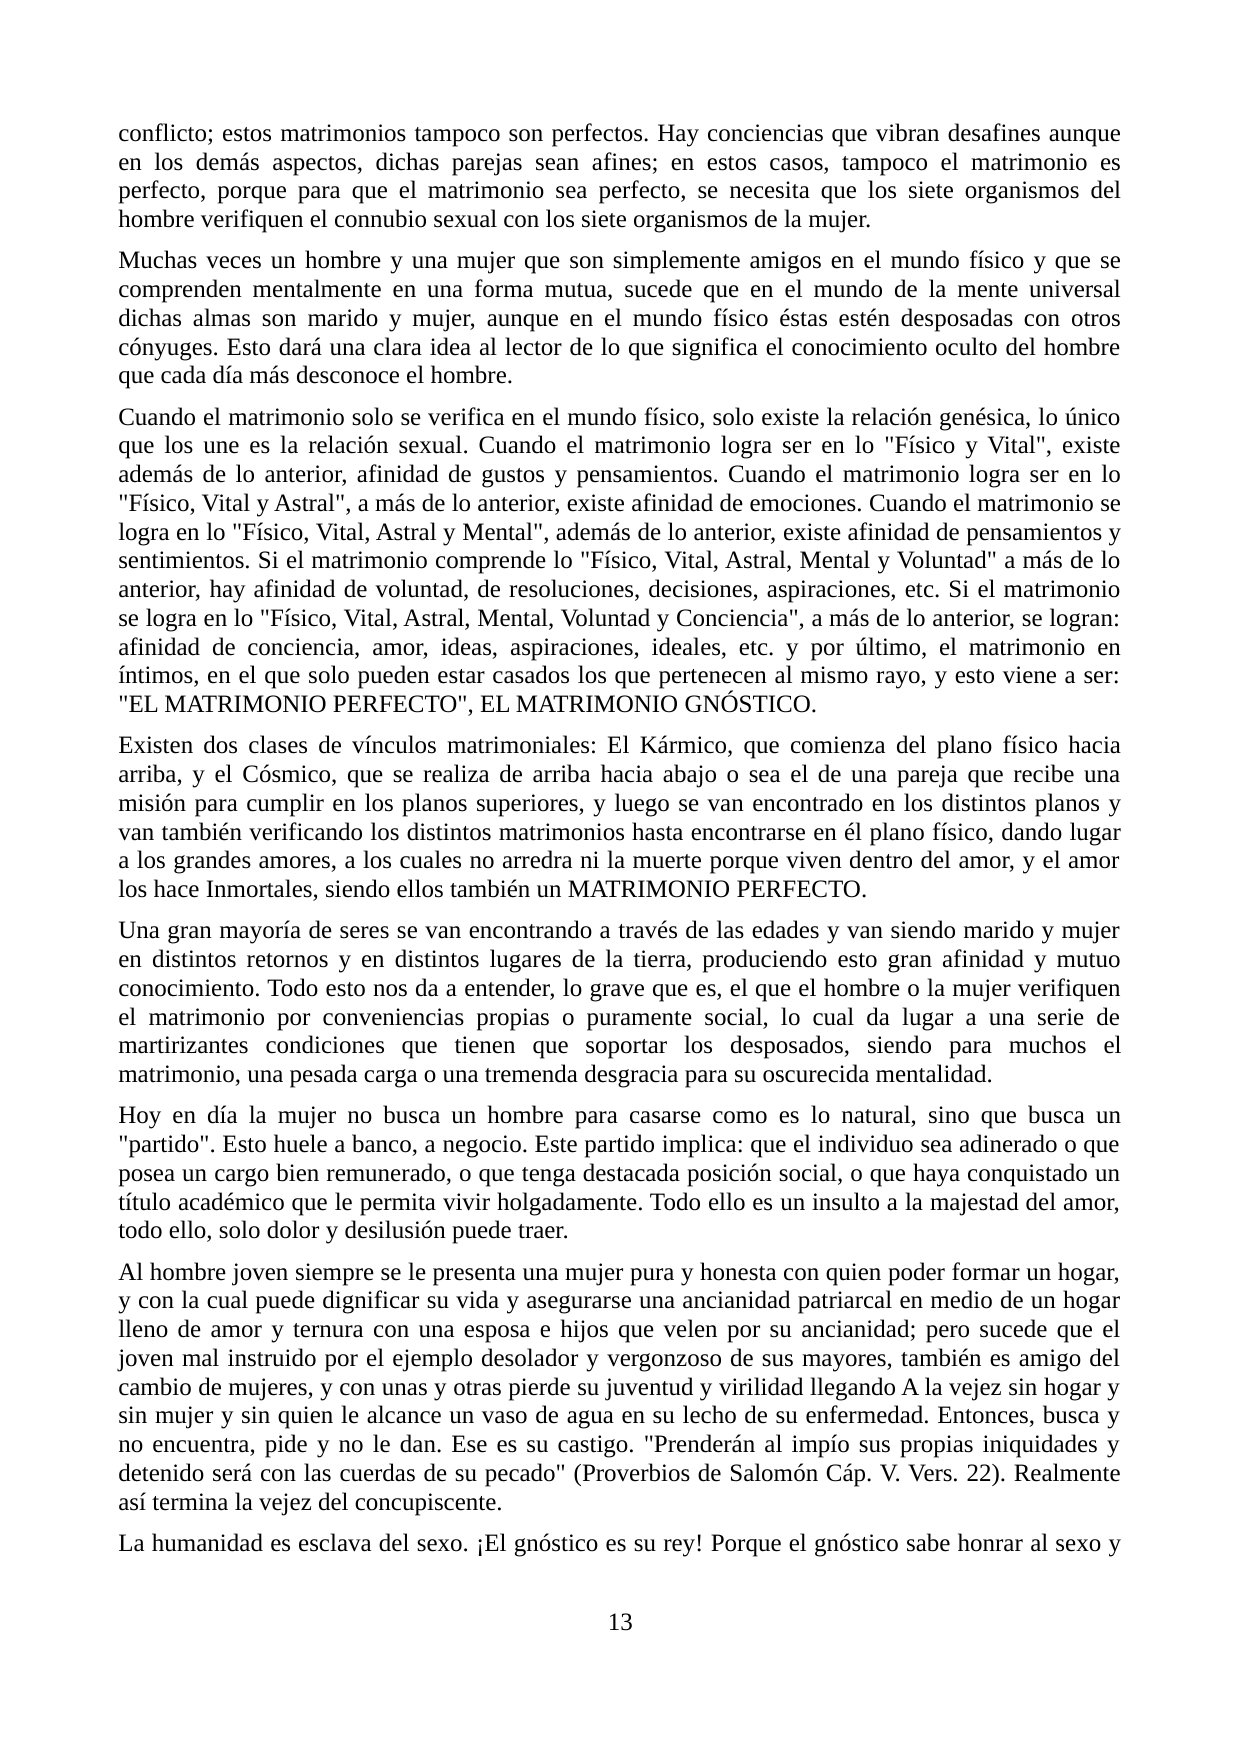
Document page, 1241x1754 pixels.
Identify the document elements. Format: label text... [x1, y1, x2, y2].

text conflicto; estos matrimonios tampoco son perfectos. Hay conciencias que vibran desafines aunque en los demás aspectos, dichas parejas sean afines; en estos casos, tampoco el matrimonio es perfecto, porque para que el matrimonio sea perfecto, se necesita que los siete organismos del hombre verifiquen el connubio sexual con los siete organismos de la mujer. [118, 118, 1122, 233]
text La humanidad es esclava del sexo. ¡El gnóstico es su rey! Porque el gnóstico sabe honrar al sexo y [118, 1528, 1122, 1557]
text Hoy en día la mujer no busca un hombre para casarse como es lo natural, sino que busca un "partido". Esto huele a banco, a negocio. Este partido implica: que el individuo sea adinerado o que posea un cargo bien remunerado, o que tenga destacada posición social, o que haya conquistado un título académico que le permita vivir holgadamente. Todo ello es un insulto a la majestad del amor, todo ello, solo dolor y desilusión puede traer. [118, 1101, 1122, 1244]
text Existen dos clases de vínculos matrimoniales: El Kármico, que comienza del plano físico hacia arriba, y el Cósmico, que se realiza de arriba hacia abajo o sea el de una pareja que recibe una misión para cumplir en los planos superiores, y luego se van encontrado en los distintos planos y van también verificando los distintos matrimonios hasta encontrarse en él plano físico, dando lugar a los grandes amores, a los cuales no arredra ni la muerte porque viven dentro del amor, y el amor los hace Inmortales, siendo ellos también un MATRIMONIO PERFECTO. [118, 731, 1122, 903]
text Cuando el matrimonio solo se verifica en el mundo físico, solo existe la relación genésica, lo único que los une es la relación sexual. Cuando el matrimonio logra ser en lo "Físico y Vital", existe además de lo anterior, afinidad de gustos y pensamientos. Cuando el matrimonio logra ser en lo "Físico, Vital y Astral", a más de lo anterior, existe afinidad de emociones. Cuando el matrimonio se logra en lo "Físico, Vital, Astral y Mental", además de lo anterior, existe afinidad de pensamientos y sentimientos. Si el matrimonio comprende lo "Físico, Vital, Astral, Mental y Voluntad" a más de lo anterior, hay afinidad de voluntad, de resoluciones, decisiones, aspiraciones, etc. Si el matrimonio se logra en lo "Físico, Vital, Astral, Mental, Voluntad y Conciencia", a más de lo anterior, se logran: afinidad de conciencia, amor, ideas, aspiraciones, ideales, etc. y por último, el matrimonio en íntimos, en el que solo pueden estar casados los que pertenecen al mismo rayo, y esto viene a ser: "EL MATRIMONIO PERFECTO", EL MATRIMONIO GNÓSTICO. [118, 402, 1122, 718]
text Una gran mayoría de seres se van encontrando a través de las edades y van siendo marido y mujer en distintos retornos y en distintos lugares de la tierra, produciendo esto gran afinidad y mutuo conocimiento. Todo esto nos da a entender, lo grave que es, el que el hombre o la mujer verifiquen el matrimonio por conveniencias propias o puramente social, lo cual da lugar a una serie de martirizantes condiciones que tienen que soportar los desposados, siendo para muchos el matrimonio, una pesada carga o una tremenda desgracia para su oscurecida mentalidad. [118, 916, 1122, 1088]
text Al hombre joven siempre se le presenta una mujer pura y honesta con quien poder formar un hogar, y con la cual puede dignificar su vida y asegurarse una ancianidad patriarcal en medio de un hogar lleno de amor y ternura con una esposa e hijos que velen por su ancianidad; pero sucede que el joven mal instruido por el ejemplo desolador y vergonzoso de sus mayores, también es amigo del cambio de mujeres, y con unas y otras pierde su juventud y virilidad llegando A la vejez sin hogar y sin mujer y sin quien le alcance un vaso de agua en su lecho de su enfermedad. Entonces, busca y no encuentra, pide y no le dan. Ese es su castigo. "Prenderán al impío sus propias iniquidades y detenido será con las cuerdas de su pecado" (Proverbios de Salomón Cáp. V. Vers. 22). Realmente así termina la vejez del concupiscente. [118, 1257, 1122, 1516]
text Muchas veces un hombre y una mujer que son simplemente amigos en el mundo físico y que se comprenden mentalmente en una forma mutua, sucede que en el mundo de la mente universal dichas almas son marido y mujer, aunque en el mundo físico éstas estén desposadas con otros cónyuges. Esto dará una clara idea al lector de lo que significa el conocimiento oculto del hombre que cada día más desconoce el hombre. [118, 246, 1122, 389]
